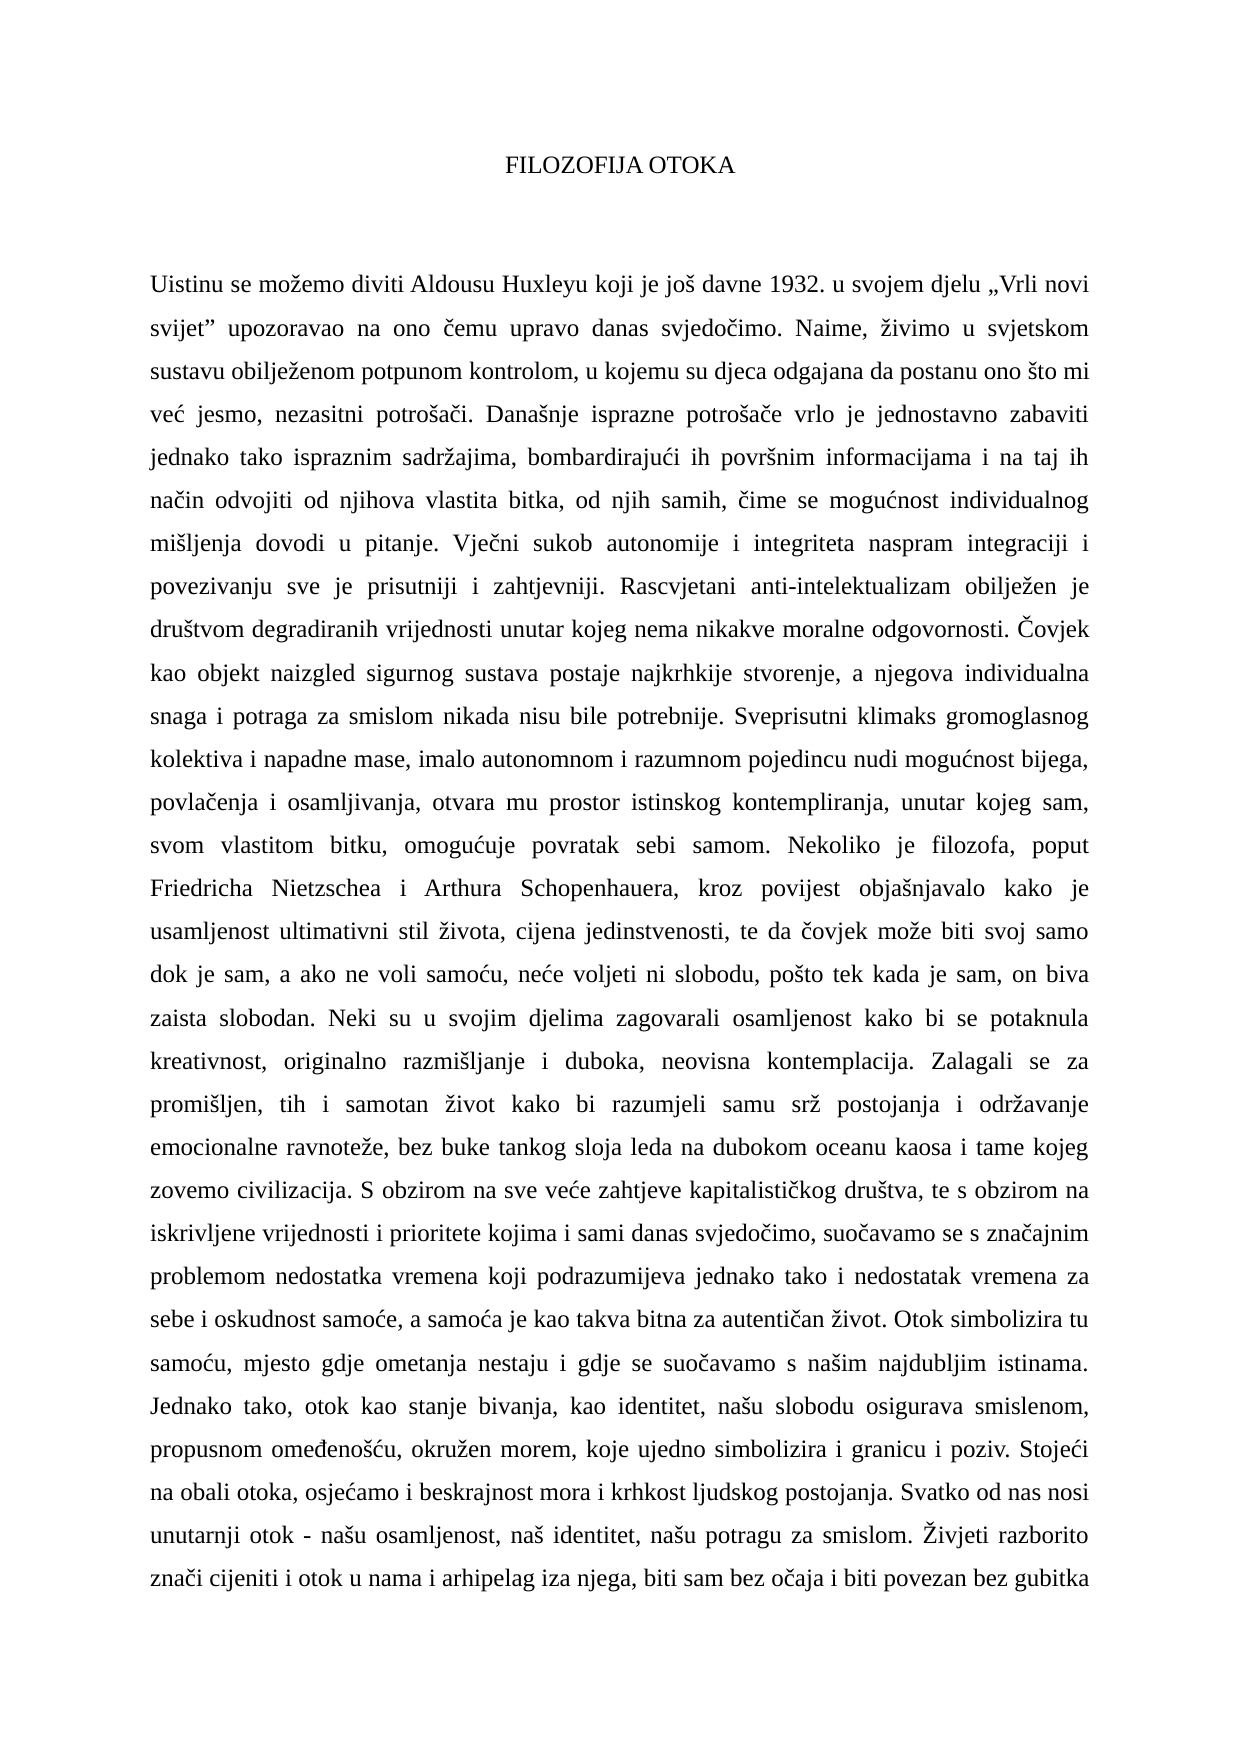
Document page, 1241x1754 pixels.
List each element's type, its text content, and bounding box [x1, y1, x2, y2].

text FILOZOFIJA OTOKA [150, 150, 1090, 179]
text Uistinu se možemo diviti Aldousu Huxleyu koji je još davne 1932. u svojem djelu „Vrli novi svijet” upozoravao na ono čemu upravo danas svjedočimo. Naime, živimo u svjetskom sustavu obilježenom potpunom kontrolom, u kojemu su djeca odgajana da postanu ono što mi već jesmo, nezasitni potrošači. Današnje isprazne potrošače vrlo je jednostavno zabaviti jednako tako ispraznim sadržajima, bombardirajući ih površnim informacijama i na taj ih način odvojiti od njihova vlastita bitka, od njih samih, čime se mogućnost individualnog mišljenja dovodi u pitanje. Vječni sukob autonomije i integriteta naspram integraciji i povezivanju sve je prisutniji i zahtjevniji. Rascvjetani anti-intelektualizam obilježen je društvom degradiranih vrijednosti unutar kojeg nema nikakve moralne odgovornosti. Čovjek kao objekt naizgled sigurnog sustava postaje najkrhkije stvorenje, a njegova individualna snaga i potraga za smislom nikada nisu bile potrebnije. Sveprisutni klimaks gromoglasnog kolektiva i napadne mase, imalo autonomnom i razumnom pojedincu nudi mogućnost bijega, povlačenja i osamljivanja, otvara mu prostor istinskog kontempliranja, unutar kojeg sam, svom vlastitom bitku, omogućuje povratak sebi samom. Nekoliko je filozofa, poput Friedricha Nietzschea i Arthura Schopenhauera, kroz povijest objašnjavalo kako je usamljenost ultimativni stil života, cijena jedinstvenosti, te da čovjek može biti svoj samo dok je sam, a ako ne voli samoću, neće voljeti ni slobodu, pošto tek kada je sam, on biva zaista slobodan. Neki su u svojim djelima zagovarali osamljenost kako bi se potaknula kreativnost, originalno razmišljanje i duboka, neovisna kontemplacija. Zalagali se za promišljen, tih i samotan život kako bi razumjeli samu srž postojanja i održavanje emocionalne ravnoteže, bez buke tankog sloja leda na dubokom oceanu kaosa i tame kojeg zovemo civilizacija. S obzirom na sve veće zahtjeve kapitalističkog društva, te s obzirom na iskrivljene vrijednosti i prioritete kojima i sami danas svjedočimo, suočavamo se s značajnim problemom nedostatka vremena koji podrazumijeva jednako tako i nedostatak vremena za sebe i oskudnost samoće, a samoća je kao takva bitna za autentičan život. Otok simbolizira tu samoću, mjesto gdje ometanja nestaju i gdje se suočavamo s našim najdubljim istinama. Jednako tako, otok kao stanje bivanja, kao identitet, našu slobodu osigurava smislenom, propusnom omeđenošću, okružen morem, koje ujedno simbolizira i granicu i poziv. Stojeći na obali otoka, osjećamo i beskrajnost mora i krhkost ljudskog postojanja. Svatko od nas nosi unutarnji otok - našu osamljenost, naš identitet, našu potragu za smislom. Živjeti razborito znači cijeniti i otok u nama i arhipelag iza njega, biti sam bez očaja i biti povezan bez gubitka [150, 269, 1090, 1592]
